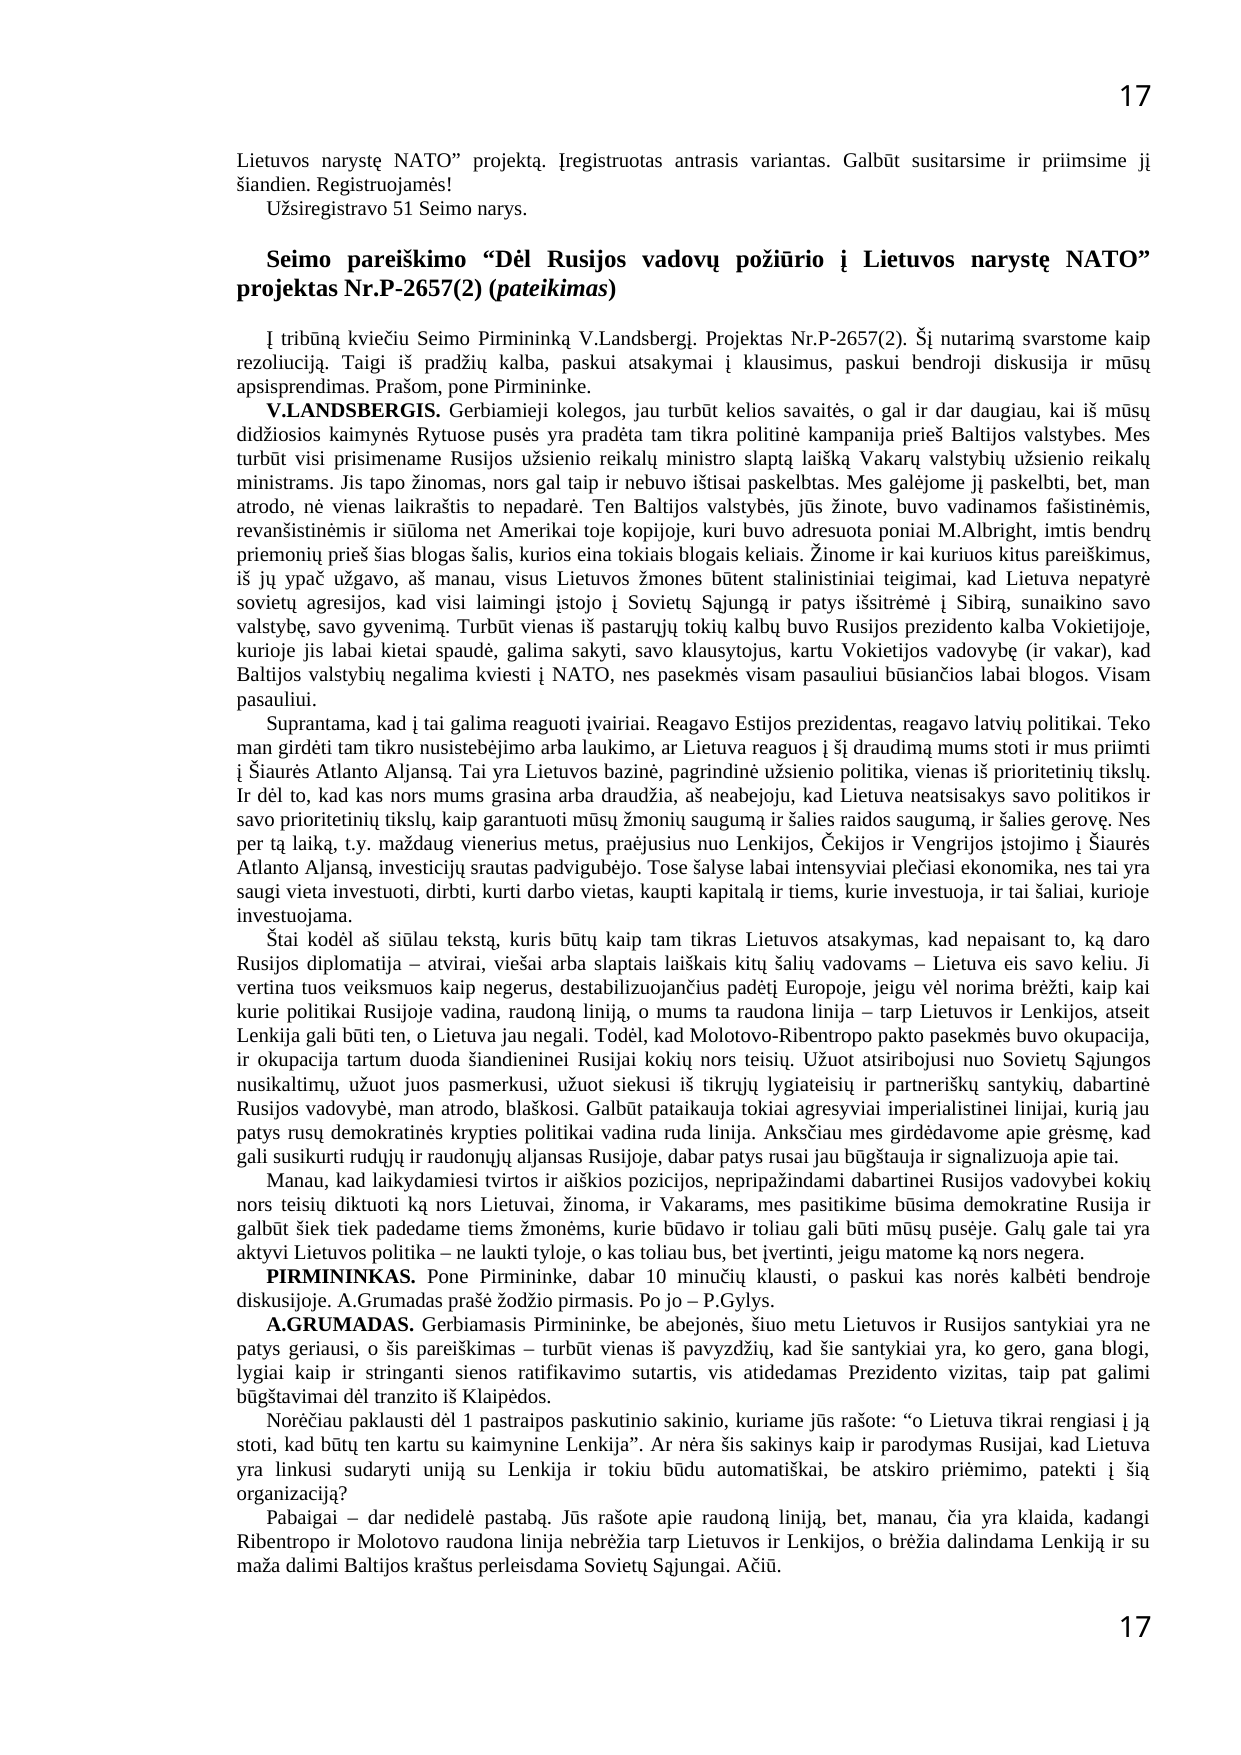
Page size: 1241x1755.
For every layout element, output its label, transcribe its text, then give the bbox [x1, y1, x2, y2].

text A.GRUMADAS. Gerbiamasis Pirmininke, be abejonės, šiuo metu Lietuvos ir Rusijos santykiai yra ne patys geriausi, o šis pareiškimas – turbūt vienas iš pavyzdžių, kad šie santykiai yra, ko gero, gana blogi, lygiai kaip ir stringanti sienos ratifikavimo sutartis, vis atidedamas Prezidento vizitas, taip pat galimi būgštavimai dėl tranzito iš Klaipėdos. [236, 1312, 1152, 1408]
text Užsiregistravo 51 Seimo narys. [236, 196, 1152, 220]
text Lietuvos narystę NATO” projektą. Įregistruotas antrasis variantas. Galbūt susitarsime ir priimsime jį šiandien. Registruojamės! [236, 148, 1152, 196]
text PIRMININKAS. Pone Pirmininke, dabar 10 minučių klausti, o paskui kas norės kalbėti bendroje diskusijoje. A.Grumadas prašė žodžio pirmasis. Po jo – P.Gylys. [236, 1264, 1152, 1312]
text Suprantama, kad į tai galima reaguoti įvairiai. Reagavo Estijos prezidentas, reagavo latvių politikai. Teko man girdėti tam tikro nusistebėjimo arba laukimo, ar Lietuva reaguos į šį draudimą mums stoti ir mus priimti į Šiaurės Atlanto Aljansą. Tai yra Lietuvos bazinė, pagrindinė užsienio politika, vienas iš prioritetinių tikslų. Ir dėl to, kad kas nors mums grasina arba draudžia, aš neabejoju, kad Lietuva neatsisakys savo politikos ir savo prioritetinių tikslų, kaip garantuoti mūsų žmonių saugumą ir šalies raidos saugumą, ir šalies gerovę. Nes per tą laiką, t.y. maždaug vienerius metus, praėjusius nuo Lenkijos, Čekijos ir Vengrijos įstojimo į Šiaurės Atlanto Aljansą, investicijų srautas padvigubėjo. Tose šalyse labai intensyviai plečiasi ekonomika, nes tai yra saugi vieta investuoti, dirbti, kurti darbo vietas, kaupti kapitalą ir tiems, kurie investuoja, ir tai šaliai, kurioje investuojama. [236, 711, 1152, 927]
text Į tribūną kviečiu Seimo Pirmininką V.Landsbergį. Projektas Nr.P-2657(2). Šį nutarimą svarstome kaip rezoliuciją. Taigi iš pradžių kalba, paskui atsakymai į klausimus, paskui bendroji diskusija ir mūsų apsisprendimas. Prašom, pone Pirmininke. [236, 326, 1152, 398]
text Pabaigai – dar nedidelė pastabą. Jūs rašote apie raudoną liniją, bet, manau, čia yra klaida, kadangi Ribentropo ir Molotovo raudona linija nebrėžia tarp Lietuvos ir Lenkijos, o brėžia dalindama Lenkiją ir su maža dalimi Baltijos kraštus perleisdama Sovietų Sąjungai. Ačiū. [236, 1504, 1152, 1577]
text Seimo pareiškimo “Dėl Rusijos vadovų požiūrio į Lietuvos narystę NATO” projektas Nr.P-2657(2) (pateikimas) [236, 244, 1152, 301]
text Štai kodėl aš siūlau tekstą, kuris būtų kaip tam tikras Lietuvos atsakymas, kad nepaisant to, ką daro Rusijos diplomatija – atvirai, viešai arba slaptais laiškais kitų šalių vadovams – Lietuva eis savo keliu. Ji vertina tuos veiksmuos kaip negerus, destabilizuojančius padėtį Europoje, jeigu vėl norima brėžti, kaip kai kurie politikai Rusijoje vadina, raudoną liniją, o mums ta raudona linija – tarp Lietuvos ir Lenkijos, atseit Lenkija gali būti ten, o Lietuva jau negali. Todėl, kad Molotovo-Ribentropo pakto pasekmės buvo okupacija, ir okupacija tartum duoda šiandieninei Rusijai kokių nors teisių. Užuot atsiribojusi nuo Sovietų Sąjungos nusikaltimų, užuot juos pasmerkusi, užuot siekusi iš tikrųjų lygiateisių ir partneriškų santykių, dabartinė Rusijos vadovybė, man atrodo, blaškosi. Galbūt pataikauja tokiai agresyviai imperialistinei linijai, kurią jau patys rusų demokratinės krypties politikai vadina ruda linija. Anksčiau mes girdėdavome apie grėsmę, kad gali susikurti rudųjų ir raudonųjų aljansas Rusijoje, dabar patys rusai jau būgštauja ir signalizuoja apie tai. [236, 927, 1152, 1168]
text Norėčiau paklausti dėl 1 pastraipos paskutinio sakinio, kuriame jūs rašote: “o Lietuva tikrai rengiasi į ją stoti, kad būtų ten kartu su kaimynine Lenkija”. Ar nėra šis sakinys kaip ir parodymas Rusijai, kad Lietuva yra linkusi sudaryti uniją su Lenkija ir tokiu būdu automatiškai, be atskiro priėmimo, patekti į šią organizaciją? [236, 1408, 1152, 1504]
text Manau, kad laikydamiesi tvirtos ir aiškios pozicijos, nepripažindami dabartinei Rusijos vadovybei kokių nors teisių diktuoti ką nors Lietuvai, žinoma, ir Vakarams, mes pasitikime būsima demokratine Rusija ir galbūt šiek tiek padedame tiems žmonėms, kurie būdavo ir toliau gali būti mūsų pusėje. Galų gale tai yra aktyvi Lietuvos politika – ne laukti tyloje, o kas toliau bus, bet įvertinti, jeigu matome ką nors negera. [236, 1168, 1152, 1264]
text V.LANDSBERGIS. Gerbiamieji kolegos, jau turbūt kelios savaitės, o gal ir dar daugiau, kai iš mūsų didžiosios kaimynės Rytuose pusės yra pradėta tam tikra politinė kampanija prieš Baltijos valstybes. Mes turbūt visi prisimename Rusijos užsienio reikalų ministro slaptą laišką Vakarų valstybių užsienio reikalų ministrams. Jis tapo žinomas, nors gal taip ir nebuvo ištisai paskelbtas. Mes galėjome jį paskelbti, bet, man atrodo, nė vienas laikraštis to nepadarė. Ten Baltijos valstybės, jūs žinote, buvo vadinamos fašistinėmis, revanšistinėmis ir siūloma net Amerikai toje kopijoje, kuri buvo adresuota poniai M.Albright, imtis bendrų priemonių prieš šias blogas šalis, kurios eina tokiais blogais keliais. Žinome ir kai kuriuos kitus pareiškimus, iš jų ypač užgavo, aš manau, visus Lietuvos žmones būtent stalinistiniai teigimai, kad Lietuva nepatyrė sovietų agresijos, kad visi laimingi įstojo į Sovietų Sąjungą ir patys išsitrėmė į Sibirą, sunaikino savo valstybę, savo gyvenimą. Turbūt vienas iš pastarųjų tokių kalbų buvo Rusijos prezidento kalba Vokietijoje, kurioje jis labai kietai spaudė, galima sakyti, savo klausytojus, kartu Vokietijos vadovybę (ir vakar), kad Baltijos valstybių negalima kviesti į NATO, nes pasekmės visam pasauliui būsiančios labai blogos. Visam pasauliui. [236, 398, 1152, 711]
